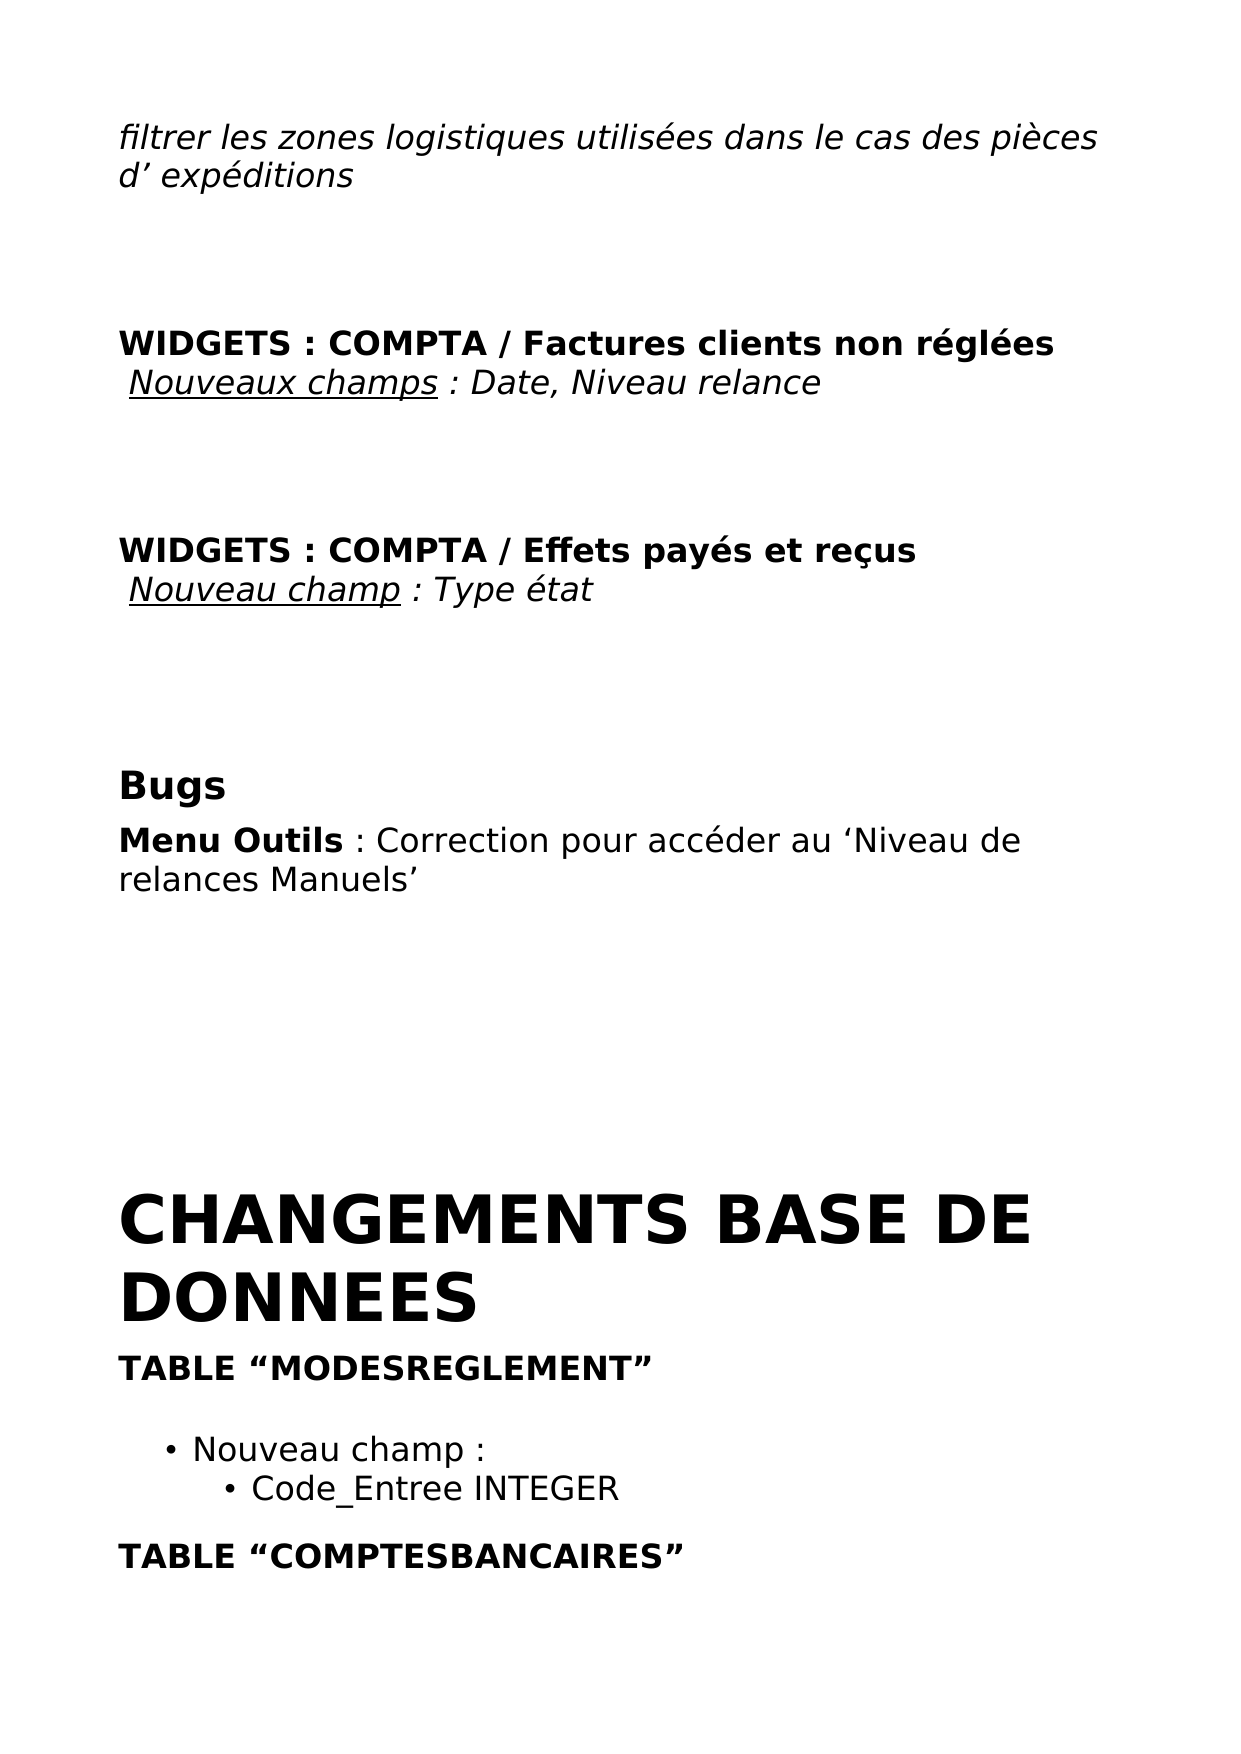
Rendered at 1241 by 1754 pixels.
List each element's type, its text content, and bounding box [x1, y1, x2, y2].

text TABLE “MODESREGLEMENT” [118, 1350, 1122, 1388]
text Menu Outils : Correction pour accéder au ‘Niveau de relances Manuels’ [118, 821, 1122, 899]
text TABLE “COMPTESBANCAIRES” [118, 1538, 1122, 1577]
text filtrer les zones logistiques utilisées dans le cas des pièces d’ expéditions [118, 118, 1122, 312]
subtitle Bugs [118, 763, 1122, 809]
subtitle CHANGEMENTS BASE DE DONNEES [118, 1182, 1122, 1337]
text WIDGETS : COMPTA / Effets payés et reçus Nouveau champ : Type état [118, 532, 1122, 726]
text WIDGETS : COMPTA / Factures clients non réglées Nouveaux champs : Date, Niveau relance [118, 325, 1122, 519]
list Code_Entree INTEGER [236, 1469, 1122, 1508]
list Nouveau champ : [177, 1431, 1122, 1469]
